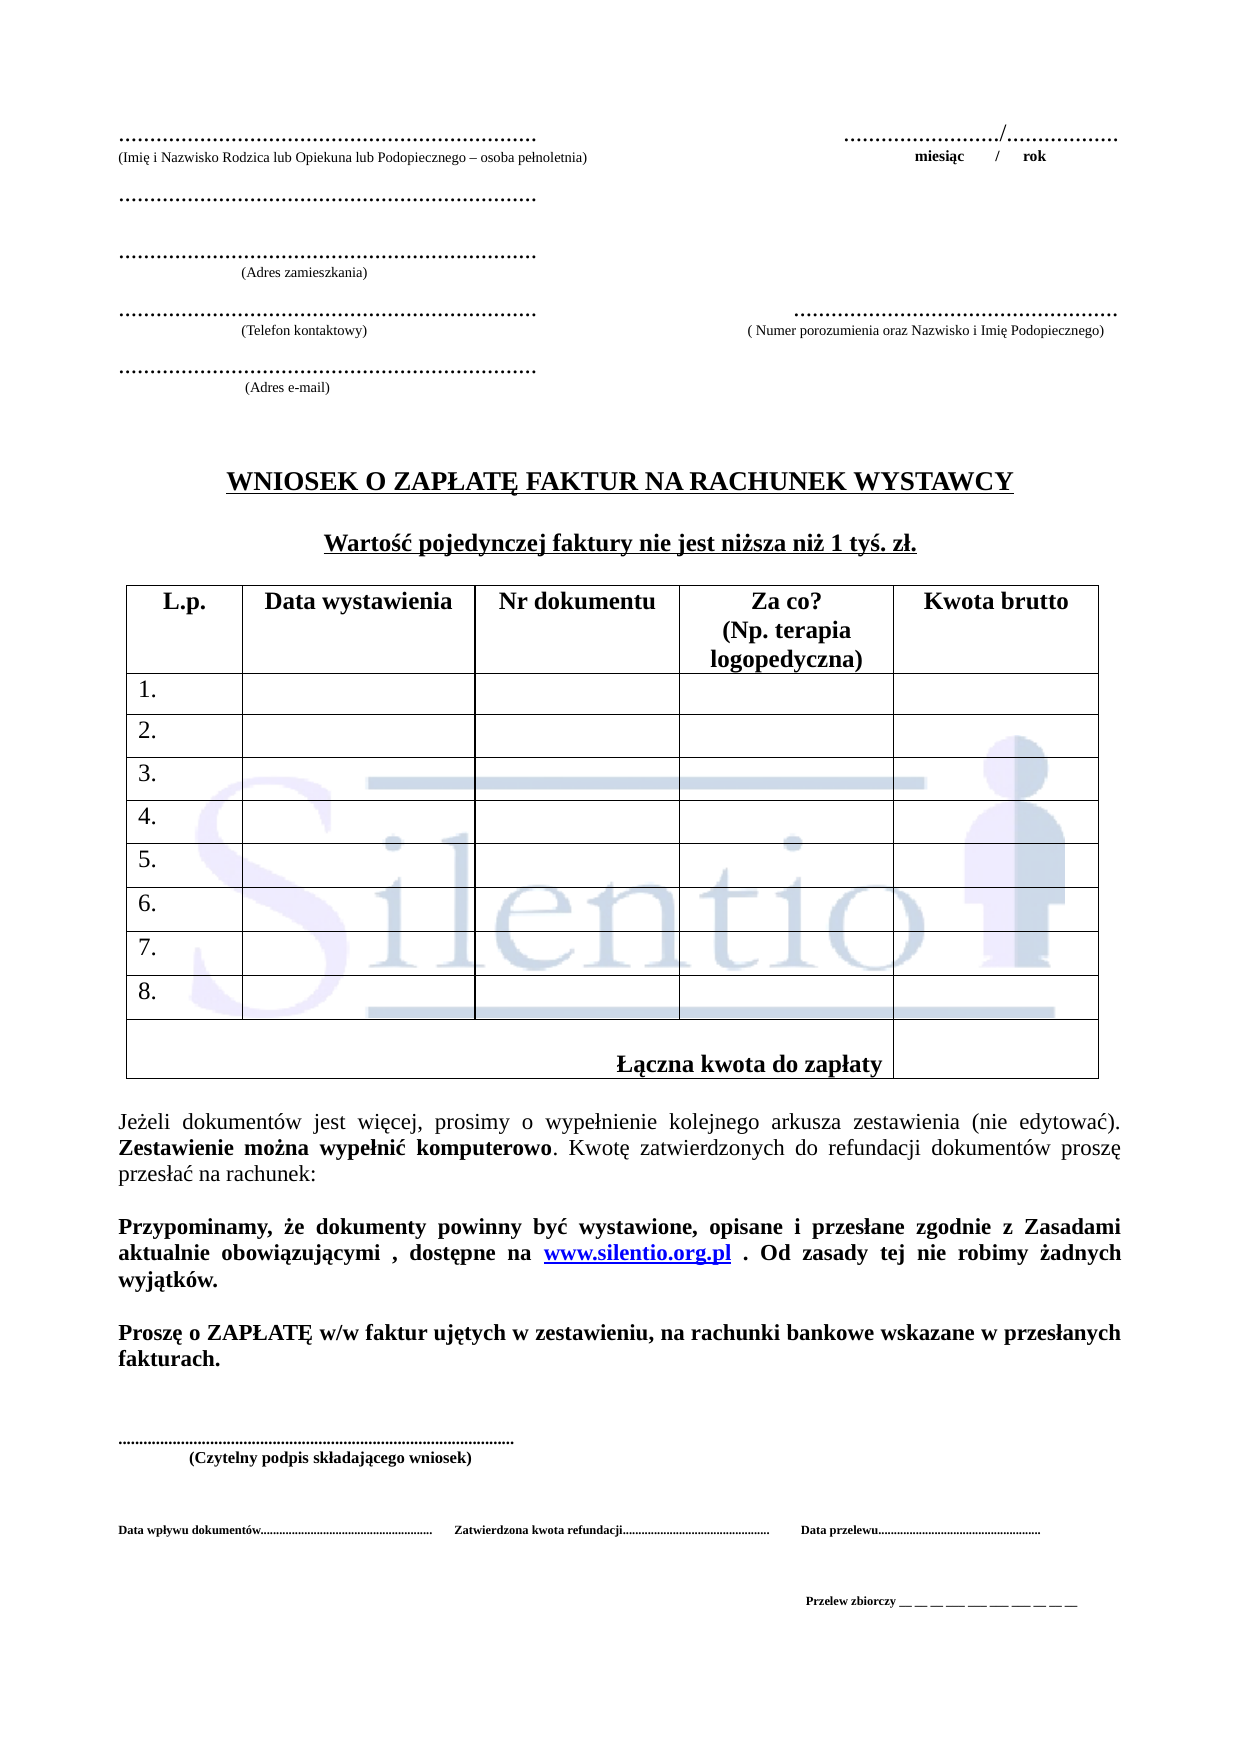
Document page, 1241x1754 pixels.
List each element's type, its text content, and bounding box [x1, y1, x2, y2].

table_cell [680, 758, 893, 800]
text (Imię i Nazwisko Rodzica lub Opiekuna lub Podopiecznego – osoba pełnoletnia) miesiąc / rok [118, 147, 1122, 178]
table_cell [476, 888, 679, 931]
text (Telefon kontaktowy) ( Numer porozumienia oraz Nazwisko i Imię Podopiecznego) [118, 322, 1122, 351]
table_cell [680, 932, 893, 975]
table_cell [476, 976, 679, 1019]
table_cell [894, 801, 1098, 843]
text Przelew zbiorczy __ __ __ ___ ___ ___ ___ __ __ __ [118, 1593, 1122, 1608]
text (Czytelny podpis składającego wniosek) [118, 1448, 1122, 1467]
table_cell [243, 888, 474, 931]
text ................................................................... [118, 178, 1122, 207]
text ................................................................... ........................./.................. [118, 118, 1122, 147]
table_cell [243, 801, 474, 843]
table_cell [894, 844, 1098, 887]
table_cell [680, 715, 893, 757]
table_header L.p. [127, 586, 242, 673]
text Data wpływu dokumentów....................................................... Zatwierdzona kwota refundacji............................................... Data przelewu.................................................... [118, 1523, 1122, 1537]
text Proszę o ZAPŁATĘ w/w faktur ujętych w zestawieniu, na rachunki bankowe wskazane w przesłanych fakturach. [118, 1318, 1122, 1371]
text Wartość pojedynczej faktury nie jest niższa niż 1 tyś. zł. [118, 528, 1122, 557]
table_header Nr dokumentu [476, 586, 679, 673]
table_cell [476, 844, 679, 887]
table_cell [680, 674, 893, 714]
table_cell [894, 888, 1098, 931]
table_cell [894, 976, 1098, 1019]
table_cell 1. [127, 674, 242, 714]
table_cell [243, 758, 474, 800]
text ................................................................... .................................................... [118, 293, 1122, 322]
text ................................................................... [118, 236, 1122, 264]
table_cell [680, 801, 893, 843]
table_cell [243, 674, 474, 714]
table_cell [680, 888, 893, 931]
text Przypominamy, że dokumenty powinny być wystawione, opisane i przesłane zgodnie z Zasadami aktualnie obowiązującymi , dostępne na www.silentio.org.pl . Od zasady tej nie robimy żadnych wyjątków. [118, 1213, 1122, 1292]
table_cell [680, 976, 893, 1019]
table_header Data wystawienia [243, 586, 474, 673]
table_cell 3. [127, 758, 242, 800]
table_cell [894, 1020, 1098, 1078]
table_cell [243, 976, 474, 1019]
text (Adres zamieszkania) [118, 264, 1122, 293]
table_cell [476, 715, 679, 757]
table_cell [894, 758, 1098, 800]
table_cell 5. [127, 844, 242, 887]
table_cell Łączna kwota do zapłaty [127, 1020, 893, 1078]
table_cell [894, 674, 1098, 714]
table_cell 8. [127, 976, 242, 1019]
table_cell 4. [127, 801, 242, 843]
text (Adres e-mail) [118, 379, 1122, 408]
table_cell [476, 758, 679, 800]
table_cell [243, 715, 474, 757]
table_cell [476, 932, 679, 975]
table_cell 6. [127, 888, 242, 931]
table_cell [243, 844, 474, 887]
table_cell [894, 715, 1098, 757]
text Jeżeli dokumentów jest więcej, prosimy o wypełnienie kolejnego arkusza zestawienia (nie edytować). Zestawienie można wypełnić komputerowo. Kwotę zatwierdzonych do refundacji dokumentów proszę przesłać na rachunek: [118, 1108, 1122, 1187]
table_cell [476, 674, 679, 714]
text ................................................................... [118, 351, 1122, 379]
table_cell 7. [127, 932, 242, 975]
table_cell [476, 801, 679, 843]
text ............................................................................................... [118, 1429, 1122, 1448]
table_header Za co? (Np. terapia logopedyczna) [680, 586, 893, 673]
table_header Kwota brutto [894, 586, 1098, 673]
text WNIOSEK O ZAPŁATĘ FAKTUR NA RACHUNEK WYSTAWCY [118, 466, 1122, 497]
table_cell 2. [127, 715, 242, 757]
table_cell [894, 932, 1098, 975]
table_cell [243, 932, 474, 975]
table_cell [680, 844, 893, 887]
